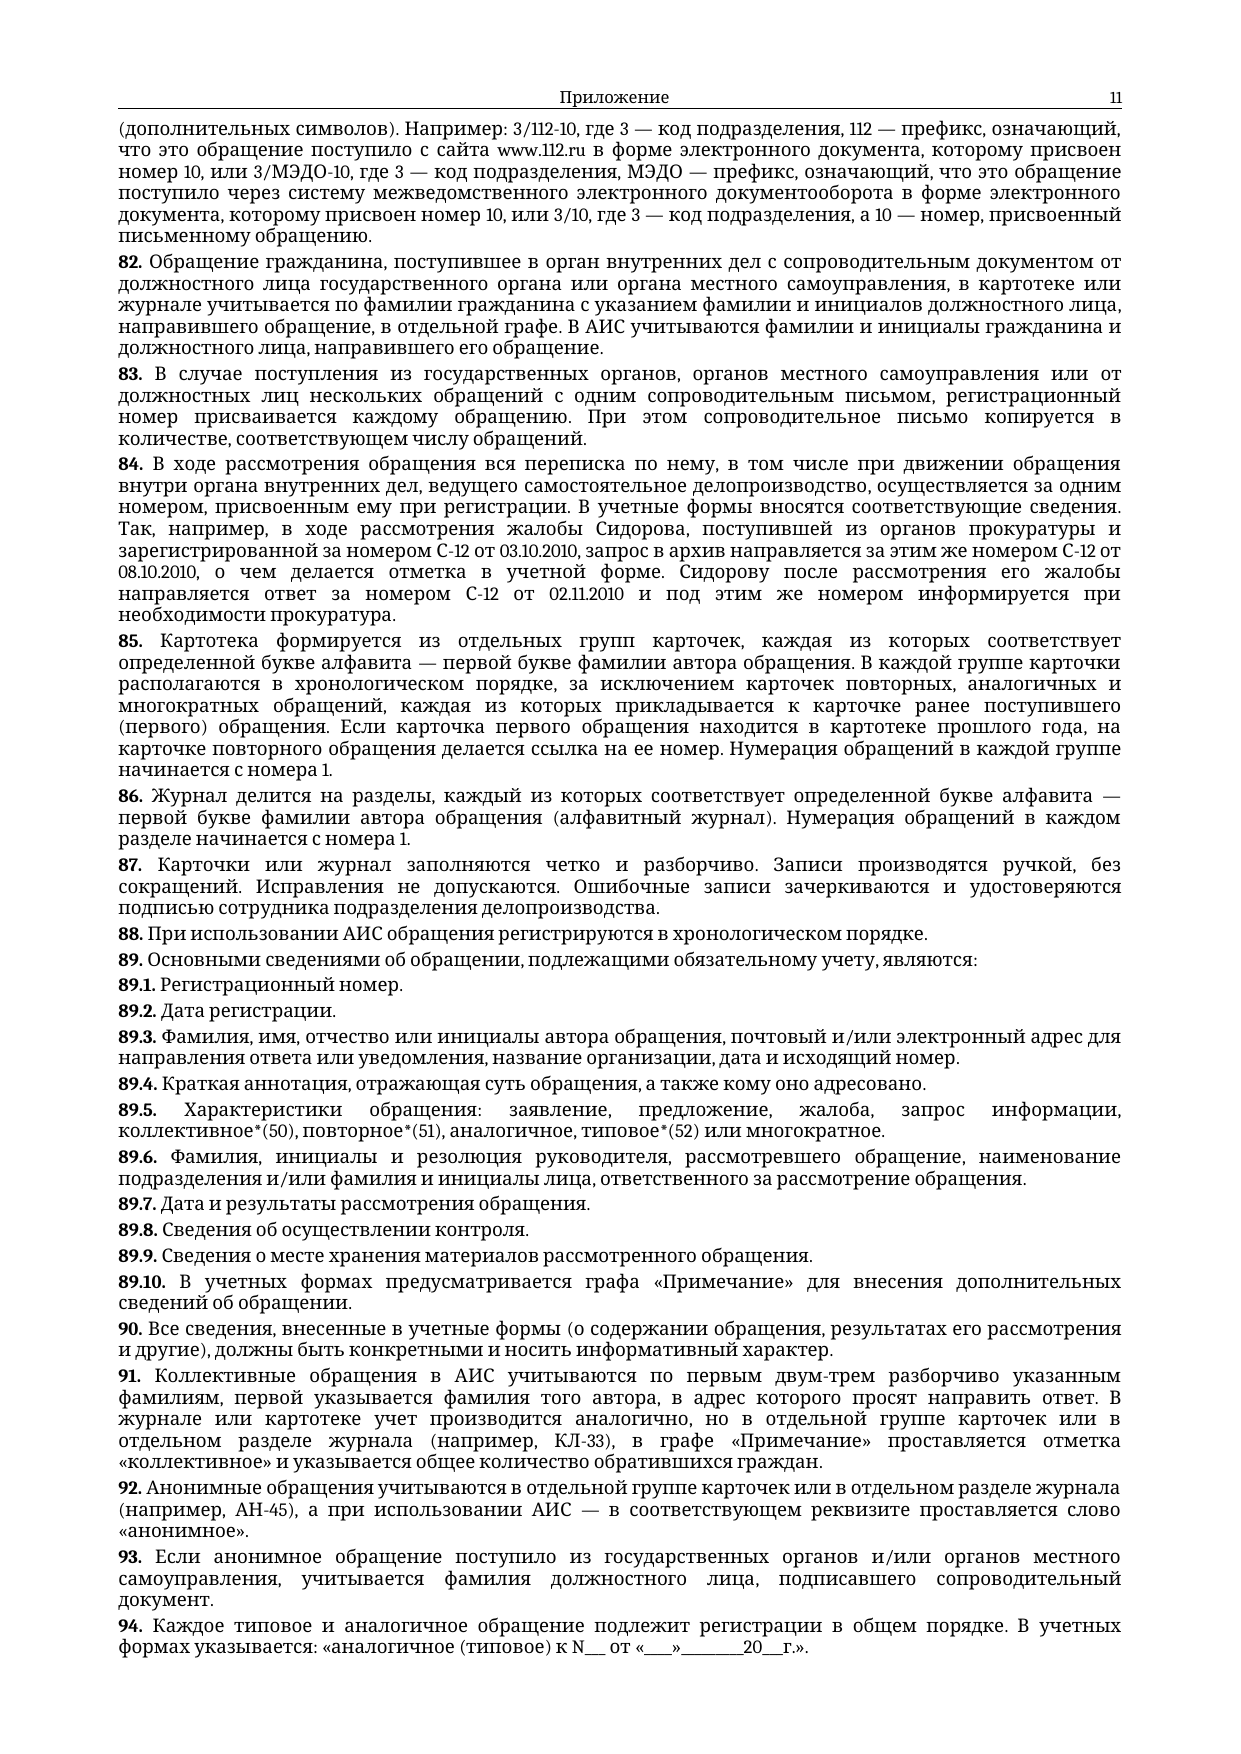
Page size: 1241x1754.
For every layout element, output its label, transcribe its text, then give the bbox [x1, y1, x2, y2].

text 85. Картотека формируется из отдельных групп карточек, каждая из которых соответствует определенной букве алфавита — первой букве фамилии автора обращения. В каждой группе карточки располагаются в хронологическом порядке, за исключением карточек повторных, аналогичных и многократных обращений, каждая из которых прикладывается к карточке ранее поступившего (первого) обращения. Если карточка первого обращения находится в картотеке прошлого года, на карточке повторного обращения делается ссылка на ее номер. Нумерация обращений в каждой группе начинается с номера 1. [118, 631, 1122, 782]
text 89.6. Фамилия, инициалы и резолюция руководителя, рассмотревшего обращение, наименование подразделения и/или фамилия и инициалы лица, ответственного за рассмотрение обращения. [118, 1147, 1122, 1190]
text 89.4. Краткая аннотация, отражающая суть обращения, а также кому оно адресовано. [118, 1074, 1122, 1095]
text 86. Журнал делится на разделы, каждый из которых соответствует определенной букве алфавита — первой букве фамилии автора обращения (алфавитный журнал). Нумерация обращений в каждом разделе начинается с номера 1. [118, 786, 1122, 850]
text 89.5. Характеристики обращения: заявление, предложение, жалоба, запрос информации, коллективное*(50), повторное*(51), аналогичное, типовое*(52) или многократное. [118, 1099, 1122, 1142]
text 93. Если анонимное обращение поступило из государственных органов и/или органов местного самоуправления, учитывается фамилия должностного лица, подписавшего сопроводительный документ. [118, 1547, 1122, 1611]
text 89.8. Сведения об осуществлении контроля. [118, 1220, 1122, 1241]
text 90. Все сведения, внесенные в учетные формы (о содержании обращения, результатах его рассмотрения и другие), должны быть конкретными и носить информативный характер. [118, 1318, 1122, 1362]
text 89.10. В учетных формах предусматривается графа «Примечание» для внесения дополнительных сведений об обращении. [118, 1271, 1122, 1314]
text 83. В случае поступления из государственных органов, органов местного самоуправления или от должностных лиц нескольких обращений с одним сопроводительным письмом, регистрационный номер присваивается каждому обращению. При этом сопроводительное письмо копируется в количестве, соответствующем числу обращений. [118, 363, 1122, 450]
text 82. Обращение гражданина, поступившее в орган внутренних дел с сопроводительным документом от должностного лица государственного органа или органа местного самоуправления, в картотеке или журнале учитывается по фамилии гражданина с указанием фамилии и инициалов должностного лица, направившего обращение, в отдельной графе. В АИС учитываются фамилии и инициалы гражданина и должностного лица, направившего его обращение. [118, 252, 1122, 359]
text 89.7. Дата и результаты рассмотрения обращения. [118, 1194, 1122, 1216]
text 89. Основными сведениями об обращении, подлежащими обязательному учету, являются: [118, 949, 1122, 971]
text 87. Карточки или журнал заполняются четко и разборчиво. Записи производятся ручкой, без сокращений. Исправления не допускаются. Ошибочные записи зачеркиваются и удостоверяются подписью сотрудника подразделения делопроизводства. [118, 854, 1122, 919]
text 89.3. Фамилия, имя, отчество или инициалы автора обращения, почтовый и/или электронный адрес для направления ответа или уведомления, название организации, дата и исходящий номер. [118, 1026, 1122, 1069]
text (дополнительных символов). Например: 3/112-10, где 3 — код подразделения, 112 — префикс, означающий, что это обращение поступило с сайта www.112.ru в форме электронного документа, которому присвоен номер 10, или 3/МЭДО-10, где 3 — код подразделения, МЭДО — префикс, означающий, что это обращение поступило через систему межведомственного электронного документооборота в форме электронного документа, которому присвоен номер 10, или 3/10, где 3 — код подразделения, а 10 — номер, присвоенный письменному обращению. [118, 118, 1122, 247]
text 89.2. Дата регистрации. [118, 1001, 1122, 1022]
text 91. Коллективные обращения в АИС учитываются по первым двум-трем разборчиво указанным фамилиям, первой указывается фамилия того автора, в адрес которого просят направить ответ. В журнале или картотеке учет производится аналогично, но в отдельной группе карточек или в отдельном разделе журнала (например, КЛ-33), в графе «Примечание» проставляется отметка «коллективное» и указывается общее количество обратившихся граждан. [118, 1366, 1122, 1473]
text 89.9. Сведения о месте хранения материалов рассмотренного обращения. [118, 1245, 1122, 1267]
text 88. При использовании АИС обращения регистрируются в хронологическом порядке. [118, 923, 1122, 945]
text 89.1. Регистрационный номер. [118, 975, 1122, 996]
text 94. Каждое типовое и аналогичное обращение подлежит регистрации в общем порядке. В учетных формах указывается: «аналогичное (типовое) к N___ от «____»_________20___г.». [118, 1615, 1122, 1658]
text 84. В ходе рассмотрения обращения вся переписка по нему, в том числе при движении обращения внутри органа внутренних дел, ведущего самостоятельное делопроизводство, осуществляется за одним номером, присвоенным ему при регистрации. В учетные формы вносятся соответствующие сведения. Так, например, в ходе рассмотрения жалобы Сидорова, поступившей из органов прокуратуры и зарегистрированной за номером С-12 от 03.10.2010, запрос в архив направляется за этим же номером С-12 от 08.10.2010, о чем делается отметка в учетной форме. Сидорову после рассмотрения его жалобы направляется ответ за номером С-12 от 02.11.2010 и под этим же номером информируется при необходимости прокуратура. [118, 454, 1122, 626]
text 92. Анонимные обращения учитываются в отдельной группе карточек или в отдельном разделе журнала (например, АН-45), а при использовании АИС — в соответствующем реквизите проставляется слово «анонимное». [118, 1478, 1122, 1542]
